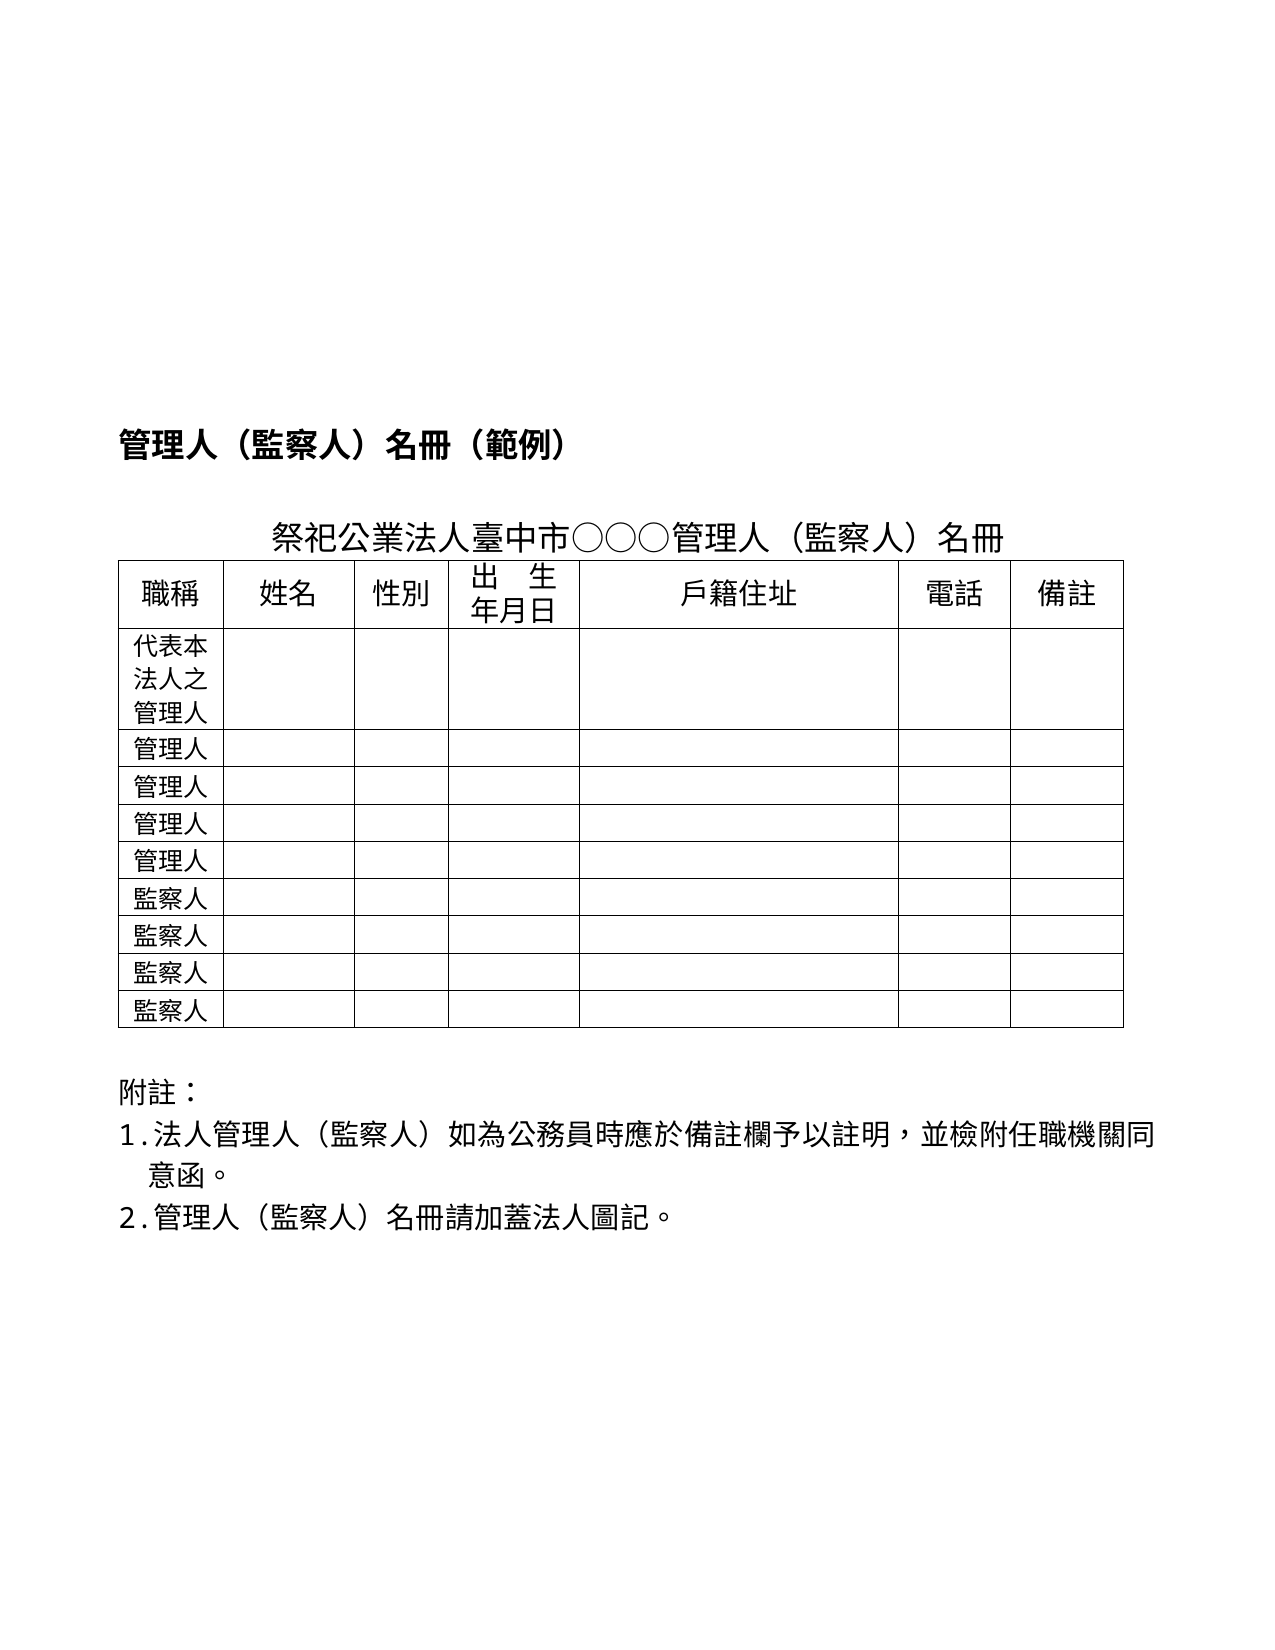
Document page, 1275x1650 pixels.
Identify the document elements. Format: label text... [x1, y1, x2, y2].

table_cell [580, 879, 898, 915]
table_cell 監察人 [119, 954, 223, 990]
table_cell [224, 916, 354, 953]
table_cell [355, 629, 448, 729]
table_cell [1011, 991, 1123, 1027]
text 2.管理人（監察人）名冊請加蓋法人圖記。 [118, 1195, 1157, 1237]
table_cell [899, 879, 1010, 915]
table_cell 管理人 [119, 805, 223, 841]
table_cell [580, 916, 898, 953]
table_cell [1011, 954, 1123, 990]
table_cell [1011, 730, 1123, 766]
table_cell [355, 879, 448, 915]
table_cell [355, 991, 448, 1027]
table_cell [449, 916, 579, 953]
table_cell [224, 629, 354, 729]
table_cell [224, 991, 354, 1027]
text 祭祀公業法人臺中市○○○管理人（監察人）名冊 [118, 512, 1157, 560]
table_cell [224, 730, 354, 766]
table_cell [355, 842, 448, 878]
table_cell [899, 991, 1010, 1027]
table_cell [899, 805, 1010, 841]
table_cell [224, 954, 354, 990]
table_header 姓名 [224, 561, 354, 628]
table_cell [580, 629, 898, 729]
table_cell [224, 767, 354, 803]
table_cell [899, 629, 1010, 729]
table_cell [355, 767, 448, 803]
table_cell [449, 805, 579, 841]
table_cell [224, 879, 354, 915]
table_cell [449, 730, 579, 766]
table_header 電話 [899, 561, 1010, 628]
table_header 性別 [355, 561, 448, 628]
table_cell [580, 805, 898, 841]
table_cell [899, 767, 1010, 803]
table_cell [1011, 842, 1123, 878]
table_cell [580, 991, 898, 1027]
table_cell [449, 842, 579, 878]
table_cell 監察人 [119, 879, 223, 915]
table_cell [899, 954, 1010, 990]
table_cell [1011, 805, 1123, 841]
text 附註： [118, 1070, 1157, 1112]
table_cell [224, 805, 354, 841]
table_header 戶籍住址 [580, 561, 898, 628]
table_cell [449, 629, 579, 729]
table_cell [580, 767, 898, 803]
table_cell [224, 842, 354, 878]
table_cell [580, 842, 898, 878]
table_cell [899, 842, 1010, 878]
table_cell [1011, 767, 1123, 803]
table_cell [449, 767, 579, 803]
table_cell [355, 954, 448, 990]
table_header 備註 [1011, 561, 1123, 628]
table_cell [1011, 629, 1123, 729]
table_cell 管理人 [119, 730, 223, 766]
table_cell [1011, 916, 1123, 953]
table_cell [899, 730, 1010, 766]
table_cell [355, 916, 448, 953]
text 管理人（監察人）名冊（範例） [118, 418, 1157, 467]
table_cell [580, 954, 898, 990]
table_cell [449, 954, 579, 990]
table_header 職稱 [119, 561, 223, 628]
table_cell [1011, 879, 1123, 915]
table_cell 管理人 [119, 767, 223, 803]
table_cell [899, 916, 1010, 953]
table_cell [449, 991, 579, 1027]
table_cell 監察人 [119, 991, 223, 1027]
table_cell [449, 879, 579, 915]
table_header 出 生 年月日 [449, 561, 579, 628]
table_cell 管理人 [119, 842, 223, 878]
table_cell 監察人 [119, 916, 223, 953]
table_cell [580, 730, 898, 766]
table_cell [355, 730, 448, 766]
table_cell 代表本法人之管理人 [119, 629, 223, 729]
text 1.法人管理人（監察人）如為公務員時應於備註欄予以註明，並檢附任職機關同意函。 [118, 1112, 1157, 1195]
table_cell [355, 805, 448, 841]
